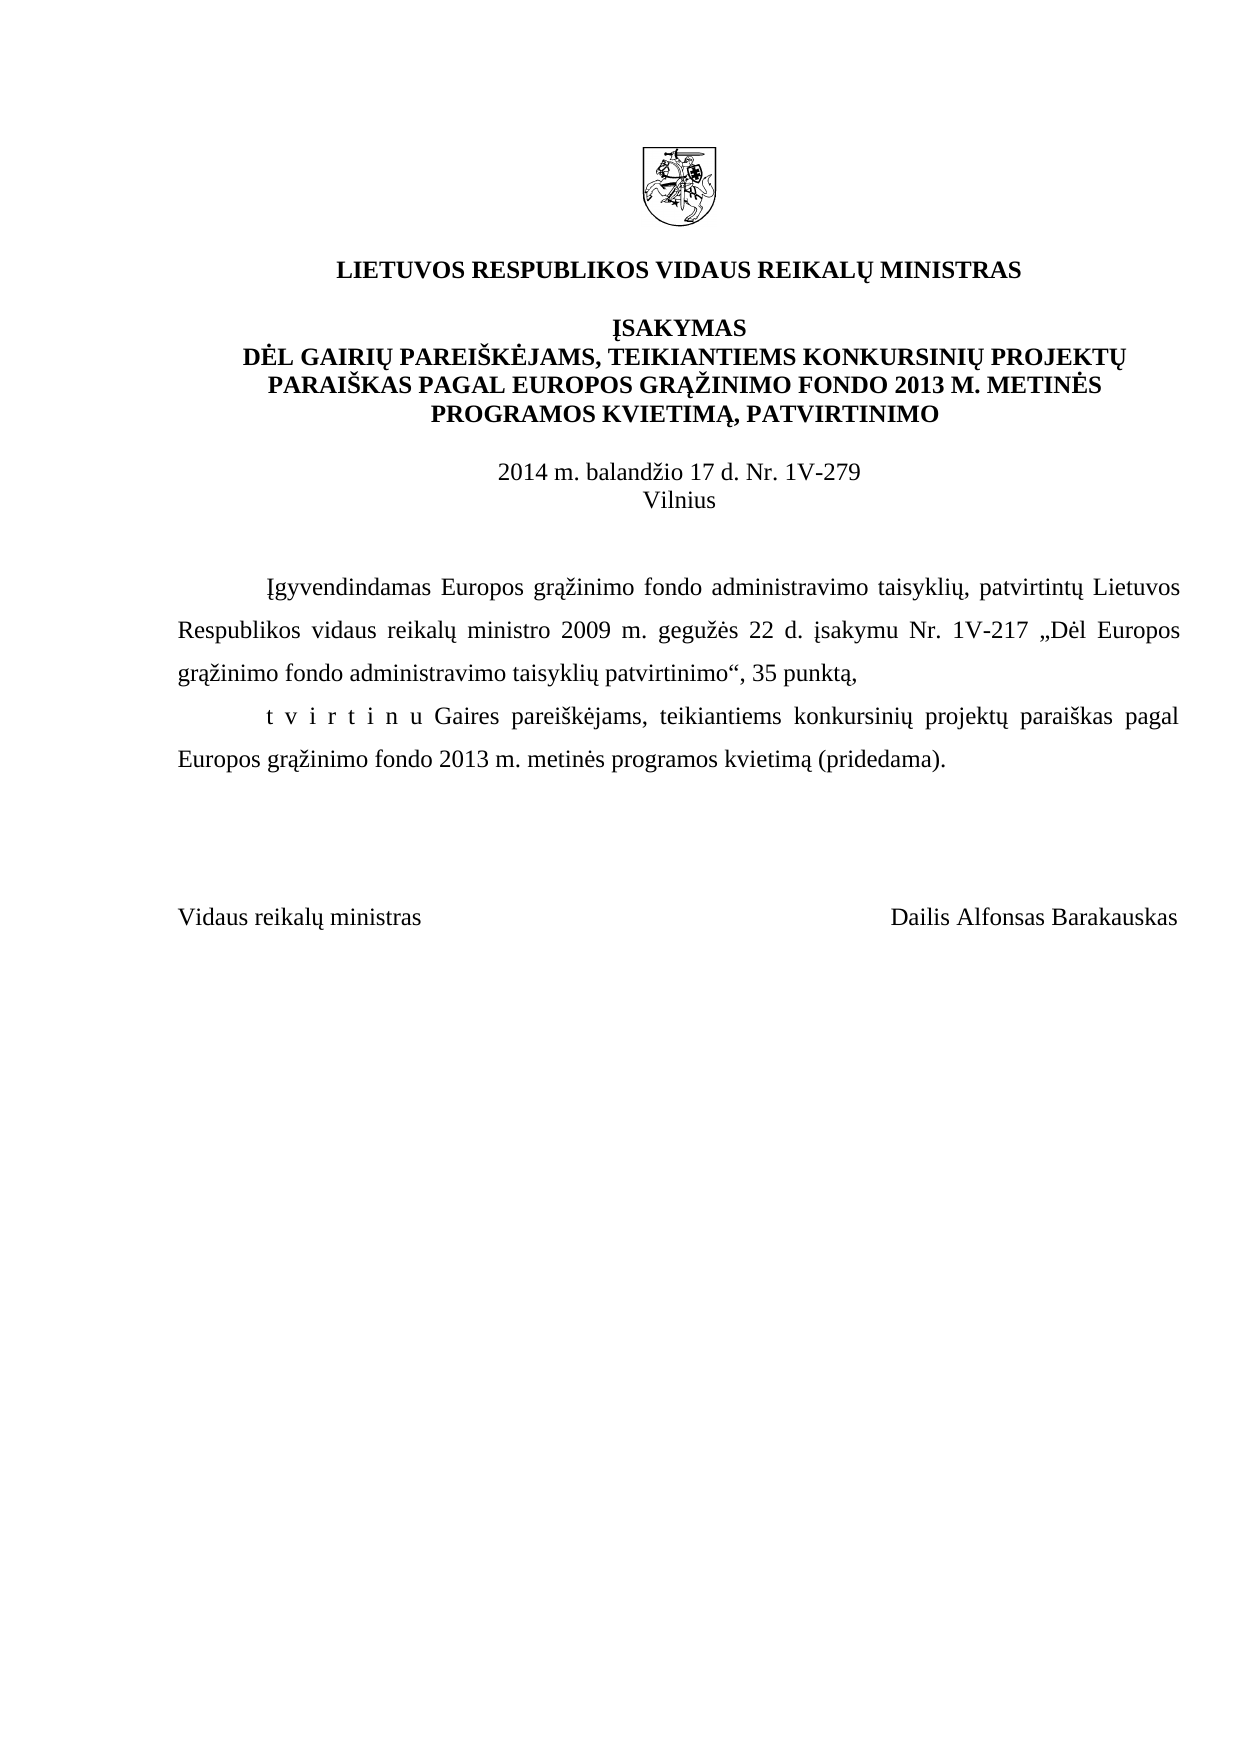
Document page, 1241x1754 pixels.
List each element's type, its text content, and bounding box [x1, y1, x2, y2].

text t v i r t i n u Gaires pareiškėjams, teikiantiems konkursinių projektų paraiškas pagal Europos grąžinimo fondo 2013 m. metinės programos kvietimą (pridedama). [177, 701, 1181, 773]
text 2014 m. balandžio 17 d. Nr. 1V-279 [177, 457, 1181, 485]
text Vilnius [177, 485, 1181, 514]
text LIETUVOS RESPUBLIKOS VIDAUS REIKALŲ MINISTRAS [177, 255, 1181, 284]
text ĮSAKYMAS [177, 313, 1181, 342]
text DĖL gairių pareiškėjams, teikiantiems konkursinių projektų paraiškas pagal Europos grąžinimo fondo 2013 m. metinės programos kvietimą, patvirtinimo [189, 342, 1181, 428]
text Įgyvendindamas Europos grąžinimo fondo administravimo taisyklių, patvirtintų Lietuvos Respublikos vidaus reikalų ministro 2009 m. gegužės 22 d. įsakymu Nr. 1V-217 „Dėl Europos grąžinimo fondo administravimo taisyklių patvirtinimo“, 35 punktą, [177, 572, 1181, 687]
text Vidaus reikalų ministras Dailis Alfonsas Barakauskas [177, 902, 1181, 931]
